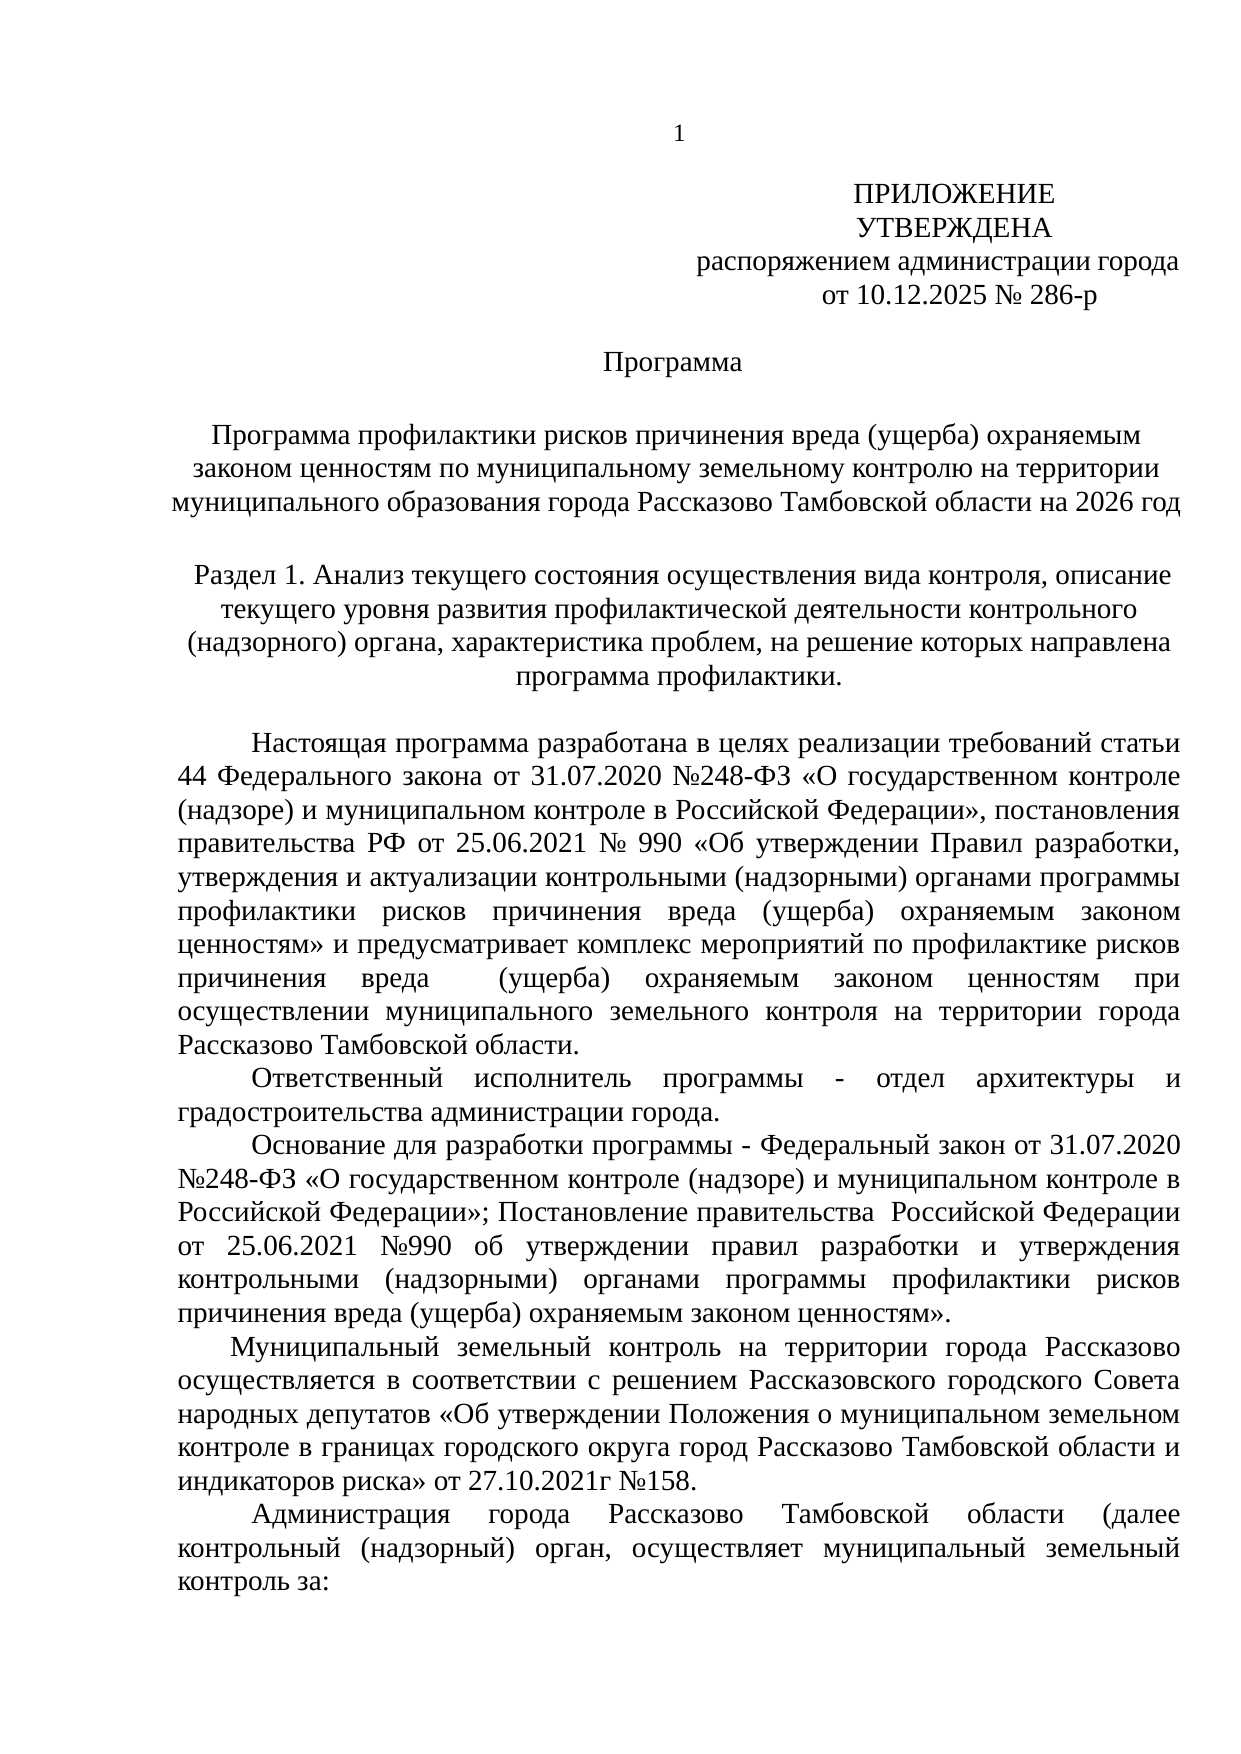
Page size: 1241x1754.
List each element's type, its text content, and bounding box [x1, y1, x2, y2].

text Программа профилактики рисков причинения вреда (ущерба) охраняемым законом ценностям по муниципальному земельному контролю на территории муниципального образования города Рассказово Тамбовской области на 2026 год [171, 417, 1181, 518]
list распоряжением администрации города [177, 243, 1181, 277]
list от 10.12.2025 № 286-р [177, 277, 1181, 311]
list УТВЕРЖДЕНА [177, 210, 1181, 243]
text Программа [171, 344, 1181, 378]
text ПРИЛОЖЕНИЕ [177, 176, 1181, 210]
text Раздел 1. Анализ текущего состояния осуществления вида контроля, описание текущего уровня развития профилактической деятельности контрольного (надзорного) органа, характеристика проблем, на решение которых направлена программа профилактики. [177, 557, 1181, 691]
text Администрация города Рассказово Тамбовской области (далее контрольный (надзорный) орган, осуществляет муниципальный земельный контроль за: [177, 1496, 1181, 1597]
text Основание для разработки программы - Федеральный закон от 31.07.2020 №248-ФЗ «О государственном контроле (надзоре) и муниципальном контроле в Российской Федерации»; Постановление правительства Российской Федерации от 25.06.2021 №990 об утверждении правил разработки и утверждения контрольными (надзорными) органами программы профилактики рисков причинения вреда (ущерба) охраняемым законом ценностям». [177, 1127, 1181, 1329]
text Муниципальный земельный контроль на территории города Рассказово осуществляется в соответствии с решением Рассказовского городского Совета народных депутатов «Об утверждении Положения о муниципальном земельном контроле в границах городского округа город Рассказово Тамбовской области и индикаторов риска» от 27.10.2021г №158. [177, 1329, 1181, 1496]
text Настоящая программа разработана в целях реализации требований статьи 44 Федерального закона от 31.07.2020 №248-ФЗ «О государственном контроле (надзоре) и муниципальном контроле в Российской Федерации», постановления правительства РФ от 25.06.2021 № 990 «Об утверждении Правил разработки, утверждения и актуализации контрольными (надзорными) органами программы профилактики рисков причинения вреда (ущерба) охраняемым законом ценностям» и предусматривает комплекс мероприятий по профилактике рисков причинения вреда (ущерба) охраняемым законом ценностям при осуществлении муниципального земельного контроля на территории города Рассказово Тамбовской области. [177, 725, 1181, 1060]
text Ответственный исполнитель программы - отдел архитектуры и градостроительства администрации города. [177, 1060, 1181, 1127]
